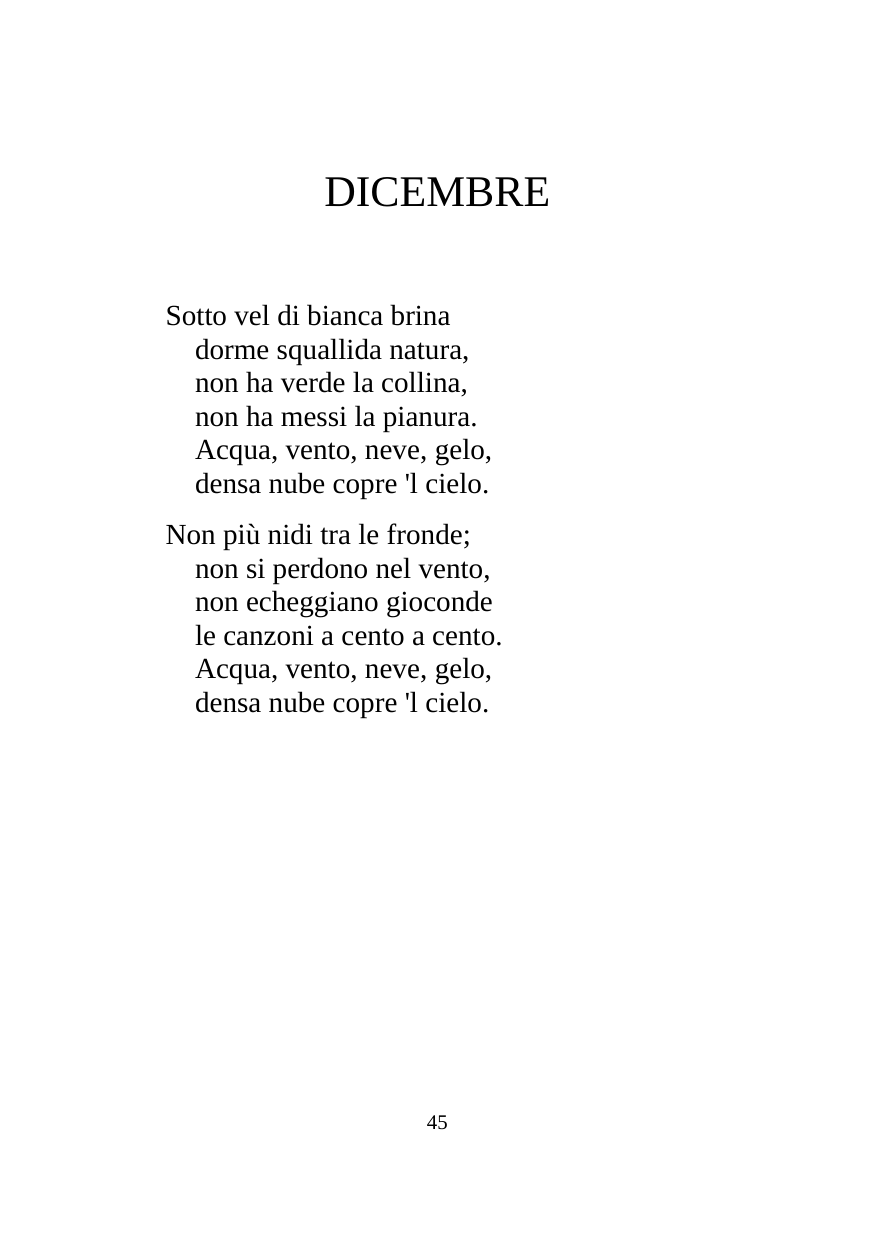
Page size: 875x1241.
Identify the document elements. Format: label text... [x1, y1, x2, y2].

text Non più nidi tra le fronde; non si perdono nel vento, non echeggiano gioconde le canzoni a cento a cento. Acqua, vento, neve, gelo, densa nube copre 'l cielo. [165, 517, 768, 718]
subtitle DICEMBRE [106, 165, 768, 216]
text Sotto vel di bianca brina dorme squallida natura, non ha verde la collina, non ha messi la pianura. Acqua, vento, neve, gelo, densa nube copre 'l cielo. [165, 298, 768, 499]
